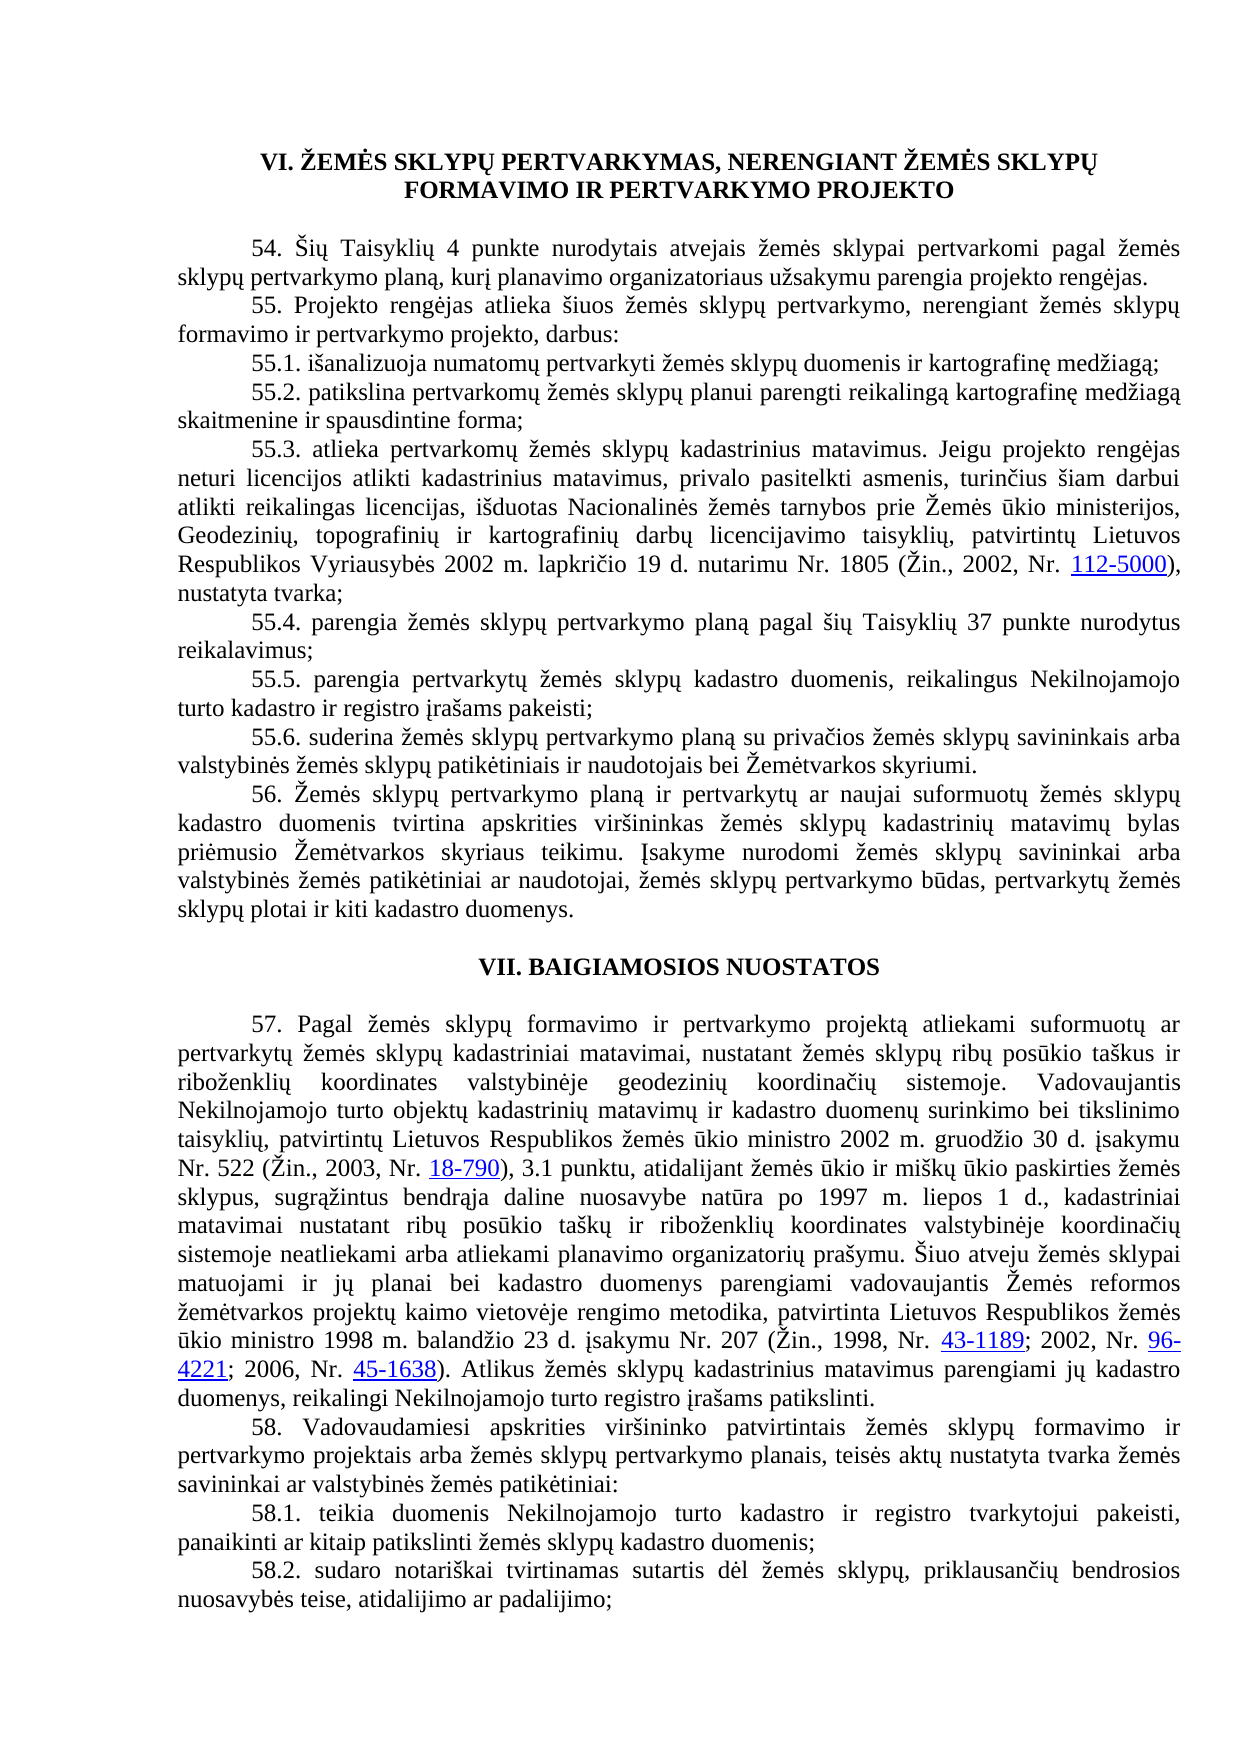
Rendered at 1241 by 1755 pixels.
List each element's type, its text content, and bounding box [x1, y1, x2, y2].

text 55.4. parengia žemės sklypų pertvarkymo planą pagal šių Taisyklių 37 punkte nurodytus reikalavimus; [177, 607, 1181, 664]
text VII. BAIGIAMOSIOS NUOSTATOS [177, 952, 1181, 981]
text 55.6. suderina žemės sklypų pertvarkymo planą su privačios žemės sklypų savininkais arba valstybinės žemės sklypų patikėtiniais ir naudotojais bei Žemėtvarkos skyriumi. [177, 722, 1181, 779]
text VI. ŽEMĖS SKLYPŲ PERTVARKYMAS, NERENGIANT ŽEMĖS SKLYPŲ FORMAVIMO IR PERTVARKYMO PROJEKTO [177, 147, 1181, 204]
text 58. Vadovaudamiesi apskrities viršininko patvirtintais žemės sklypų formavimo ir pertvarkymo projektais arba žemės sklypų pertvarkymo planais, teisės aktų nustatyta tvarka žemės savininkai ar valstybinės žemės patikėtiniai: [177, 1412, 1181, 1498]
text 55. Projekto rengėjas atlieka šiuos žemės sklypų pertvarkymo, nerengiant žemės sklypų formavimo ir pertvarkymo projekto, darbus: [177, 291, 1181, 348]
text 58.1. teikia duomenis Nekilnojamojo turto kadastro ir registro tvarkytojui pakeisti, panaikinti ar kitaip patikslinti žemės sklypų kadastro duomenis; [177, 1498, 1181, 1556]
text 55.3. atlieka pertvarkomų žemės sklypų kadastrinius matavimus. Jeigu projekto rengėjas neturi licencijos atlikti kadastrinius matavimus, privalo pasitelkti asmenis, turinčius šiam darbui atlikti reikalingas licencijas, išduotas Nacionalinės žemės tarnybos prie Žemės ūkio ministerijos, Geodezinių, topografinių ir kartografinių darbų licencijavimo taisyklių, patvirtintų Lietuvos Respublikos Vyriausybės 2002 m. lapkričio 19 d. nutarimu Nr. 1805 (Žin., 2002, Nr. 112-5000), nustatyta tvarka; [177, 434, 1181, 607]
text 55.2. patikslina pertvarkomų žemės sklypų planui parengti reikalingą kartografinę medžiagą skaitmenine ir spausdintine forma; [177, 377, 1181, 434]
text 58.2. sudaro notariškai tvirtinamas sutartis dėl žemės sklypų, priklausančių bendrosios nuosavybės teise, atidalijimo ar padalijimo; [177, 1556, 1181, 1613]
text 56. Žemės sklypų pertvarkymo planą ir pertvarkytų ar naujai suformuotų žemės sklypų kadastro duomenis tvirtina apskrities viršininkas žemės sklypų kadastrinių matavimų bylas priėmusio Žemėtvarkos skyriaus teikimu. Įsakyme nurodomi žemės sklypų savininkai arba valstybinės žemės patikėtiniai ar naudotojai, žemės sklypų pertvarkymo būdas, pertvarkytų žemės sklypų plotai ir kiti kadastro duomenys. [177, 779, 1181, 923]
text 55.1. išanalizuoja numatomų pertvarkyti žemės sklypų duomenis ir kartografinę medžiagą; [177, 348, 1181, 377]
text 54. Šių Taisyklių 4 punkte nurodytais atvejais žemės sklypai pertvarkomi pagal žemės sklypų pertvarkymo planą, kurį planavimo organizatoriaus užsakymu parengia projekto rengėjas. [177, 233, 1181, 291]
text 55.5. parengia pertvarkytų žemės sklypų kadastro duomenis, reikalingus Nekilnojamojo turto kadastro ir registro įrašams pakeisti; [177, 664, 1181, 722]
text 57. Pagal žemės sklypų formavimo ir pertvarkymo projektą atliekami suformuotų ar pertvarkytų žemės sklypų kadastriniai matavimai, nustatant žemės sklypų ribų posūkio taškus ir riboženklių koordinates valstybinėje geodezinių koordinačių sistemoje. Vadovaujantis Nekilnojamojo turto objektų kadastrinių matavimų ir kadastro duomenų surinkimo bei tikslinimo taisyklių, patvirtintų Lietuvos Respublikos žemės ūkio ministro 2002 m. gruodžio 30 d. įsakymu Nr. 522 (Žin., 2003, Nr. 18-790), 3.1 punktu, atidalijant žemės ūkio ir miškų ūkio paskirties žemės sklypus, sugrąžintus bendrąja daline nuosavybe natūra po 1997 m. liepos 1 d., kadastriniai matavimai nustatant ribų posūkio taškų ir riboženklių koordinates valstybinėje koordinačių sistemoje neatliekami arba atliekami planavimo organizatorių prašymu. Šiuo atveju žemės sklypai matuojami ir jų planai bei kadastro duomenys parengiami vadovaujantis Žemės reformos žemėtvarkos projektų kaimo vietovėje rengimo metodika, patvirtinta Lietuvos Respublikos žemės ūkio ministro 1998 m. balandžio 23 d. įsakymu Nr. 207 (Žin., 1998, Nr. 43-1189; 2002, Nr. 96-4221; 2006, Nr. 45-1638). Atlikus žemės sklypų kadastrinius matavimus parengiami jų kadastro duomenys, reikalingi Nekilnojamojo turto registro įrašams patikslinti. [177, 1009, 1181, 1412]
